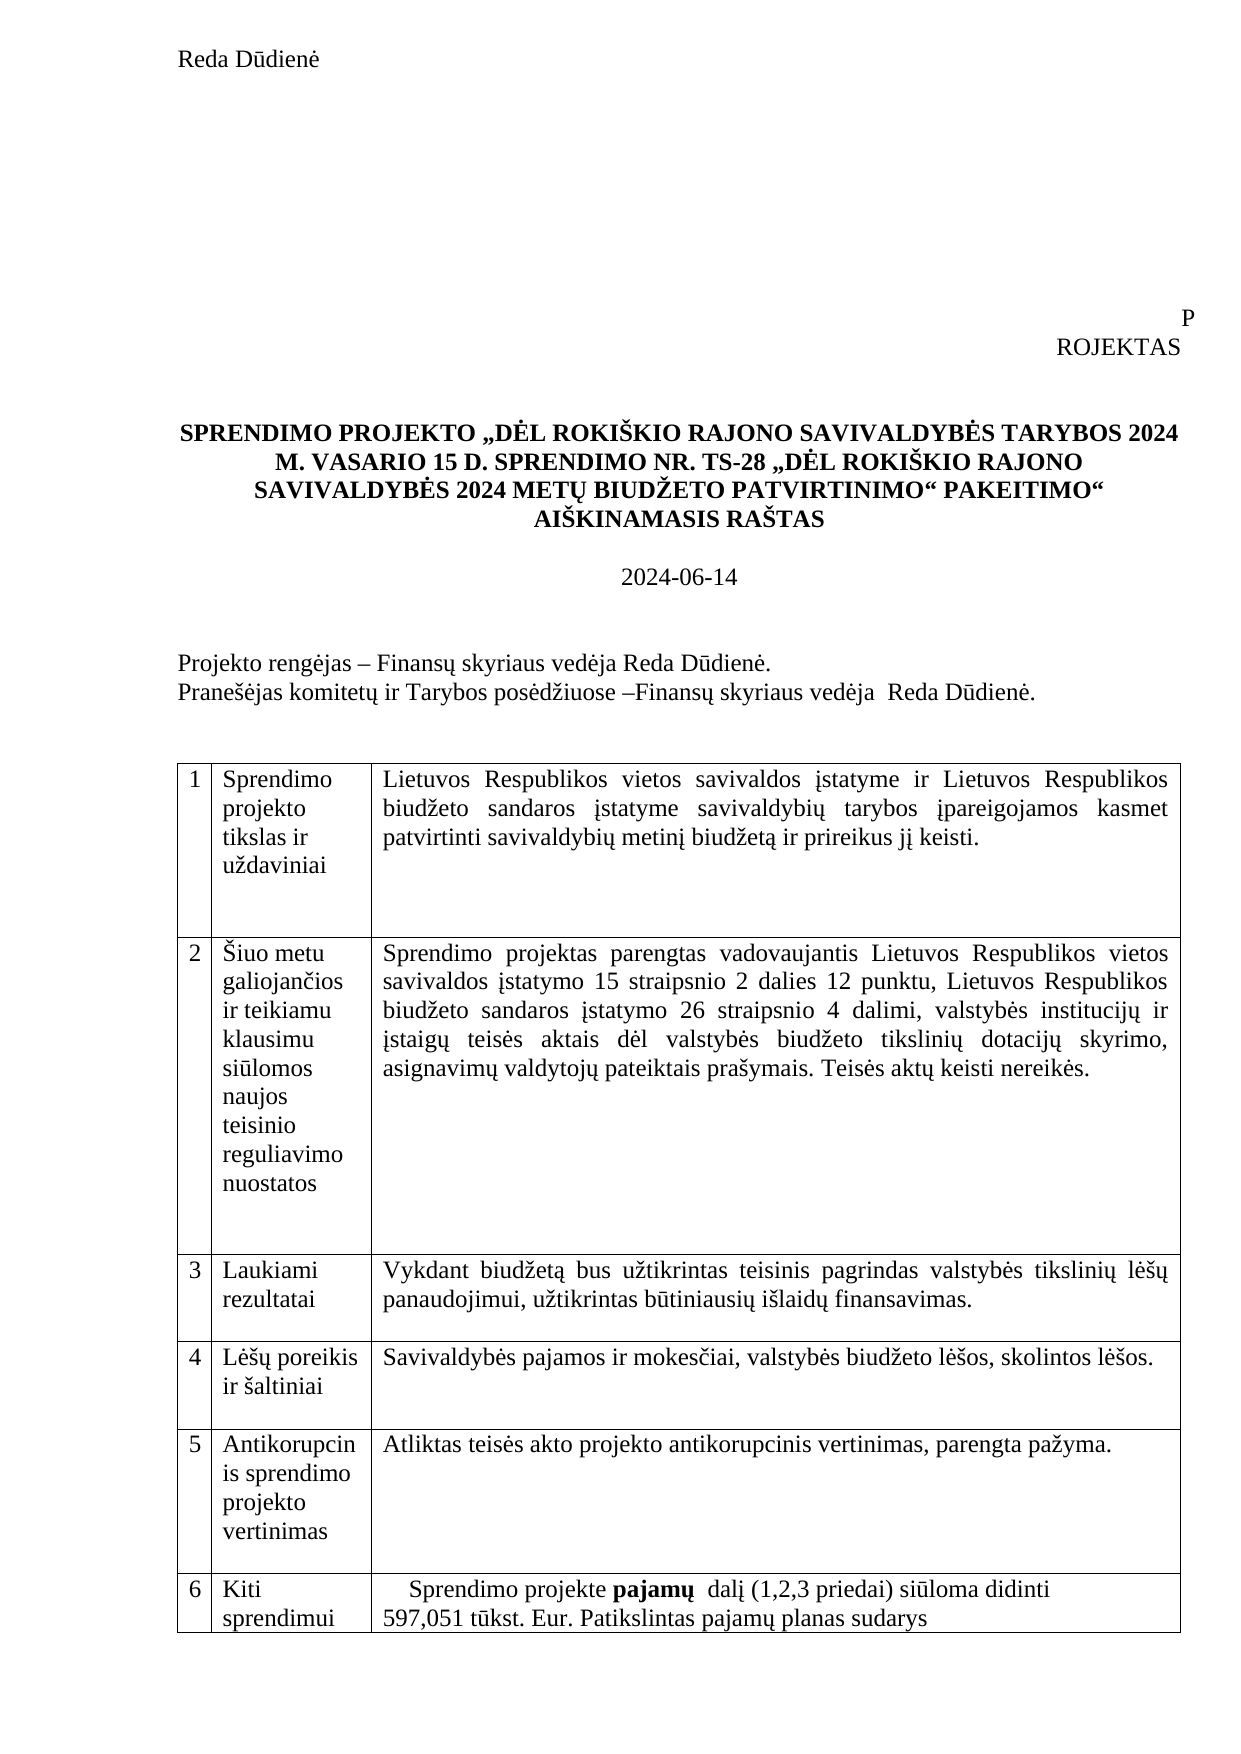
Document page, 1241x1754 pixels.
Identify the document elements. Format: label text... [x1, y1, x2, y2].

table_cell Antikorupcinis sprendimo projekto vertinimas [212, 1430, 371, 1573]
text Reda Dūdienė [177, 44, 1181, 73]
table_header Sprendimo projekto tikslas ir uždaviniai [212, 764, 371, 937]
text SPRENDIMO PROJEKTO „DĖL ROKIŠKIO RAJONO SAVIVALDYBĖS TARYBOS 2024 M. VASARIO 15 D. SPRENDIMO NR. TS-28 „DĖL ROKIŠKIO RAJONO SAVIVALDYBĖS 2024 METŲ BIUDŽETO PATVIRTINIMO“ PAKEITIMO“ [177, 418, 1181, 504]
table_header Lietuvos Respublikos vietos savivaldos įstatyme ir Lietuvos Respublikos biudžeto sandaros įstatyme savivaldybių tarybos įpareigojamos kasmet patvirtinti savivaldybių metinį biudžetą ir prireikus jį keisti. [372, 764, 1180, 937]
table_cell 2 [178, 938, 211, 1254]
text AIŠKINAMASIS RAŠTAS [177, 504, 1181, 533]
text Pranešėjas komitetų ir Tarybos posėdžiuose –Finansų skyriaus vedėja Reda Dūdienė. [177, 677, 1181, 706]
table_cell Atliktas teisės akto projekto antikorupcinis vertinimas, parengta pažyma. [372, 1430, 1180, 1573]
text PROJEKTAS [177, 303, 1181, 361]
table_cell Vykdant biudžetą bus užtikrintas teisinis pagrindas valstybės tikslinių lėšų panaudojimui, užtikrintas būtiniausių išlaidų finansavimas. [372, 1255, 1180, 1341]
table_cell 3 [178, 1255, 211, 1341]
table_cell Sprendimo projektas parengtas vadovaujantis Lietuvos Respublikos vietos savivaldos įstatymo 15 straipsnio 2 dalies 12 punktu, Lietuvos Respublikos biudžeto sandaros įstatymo 26 straipsnio 4 dalimi, valstybės institucijų ir įstaigų teisės aktais dėl valstybės biudžeto tikslinių dotacijų skyrimo, asignavimų valdytojų pateiktais prašymais. Teisės aktų keisti nereikės. [372, 938, 1180, 1254]
table_cell Laukiami rezultatai [212, 1255, 371, 1341]
table_cell Šiuo metu galiojančios ir teikiamu klausimu siūlomos naujos teisinio reguliavimo nuostatos [212, 938, 371, 1254]
table_header 1 [178, 764, 211, 937]
table_cell Savivaldybės pajamos ir mokesčiai, valstybės biudžeto lėšos, skolintos lėšos. [372, 1342, 1180, 1428]
table_cell Kiti sprendimui [212, 1574, 371, 1632]
table_cell 5 [178, 1430, 211, 1573]
table_cell 4 [178, 1342, 211, 1428]
table_cell Lėšų poreikis ir šaltiniai [212, 1342, 371, 1428]
text Projekto rengėjas – Finansų skyriaus vedėja Reda Dūdienė. [177, 648, 1181, 677]
text 2024-06-14 [177, 562, 1181, 591]
table_cell 6 [178, 1574, 211, 1632]
